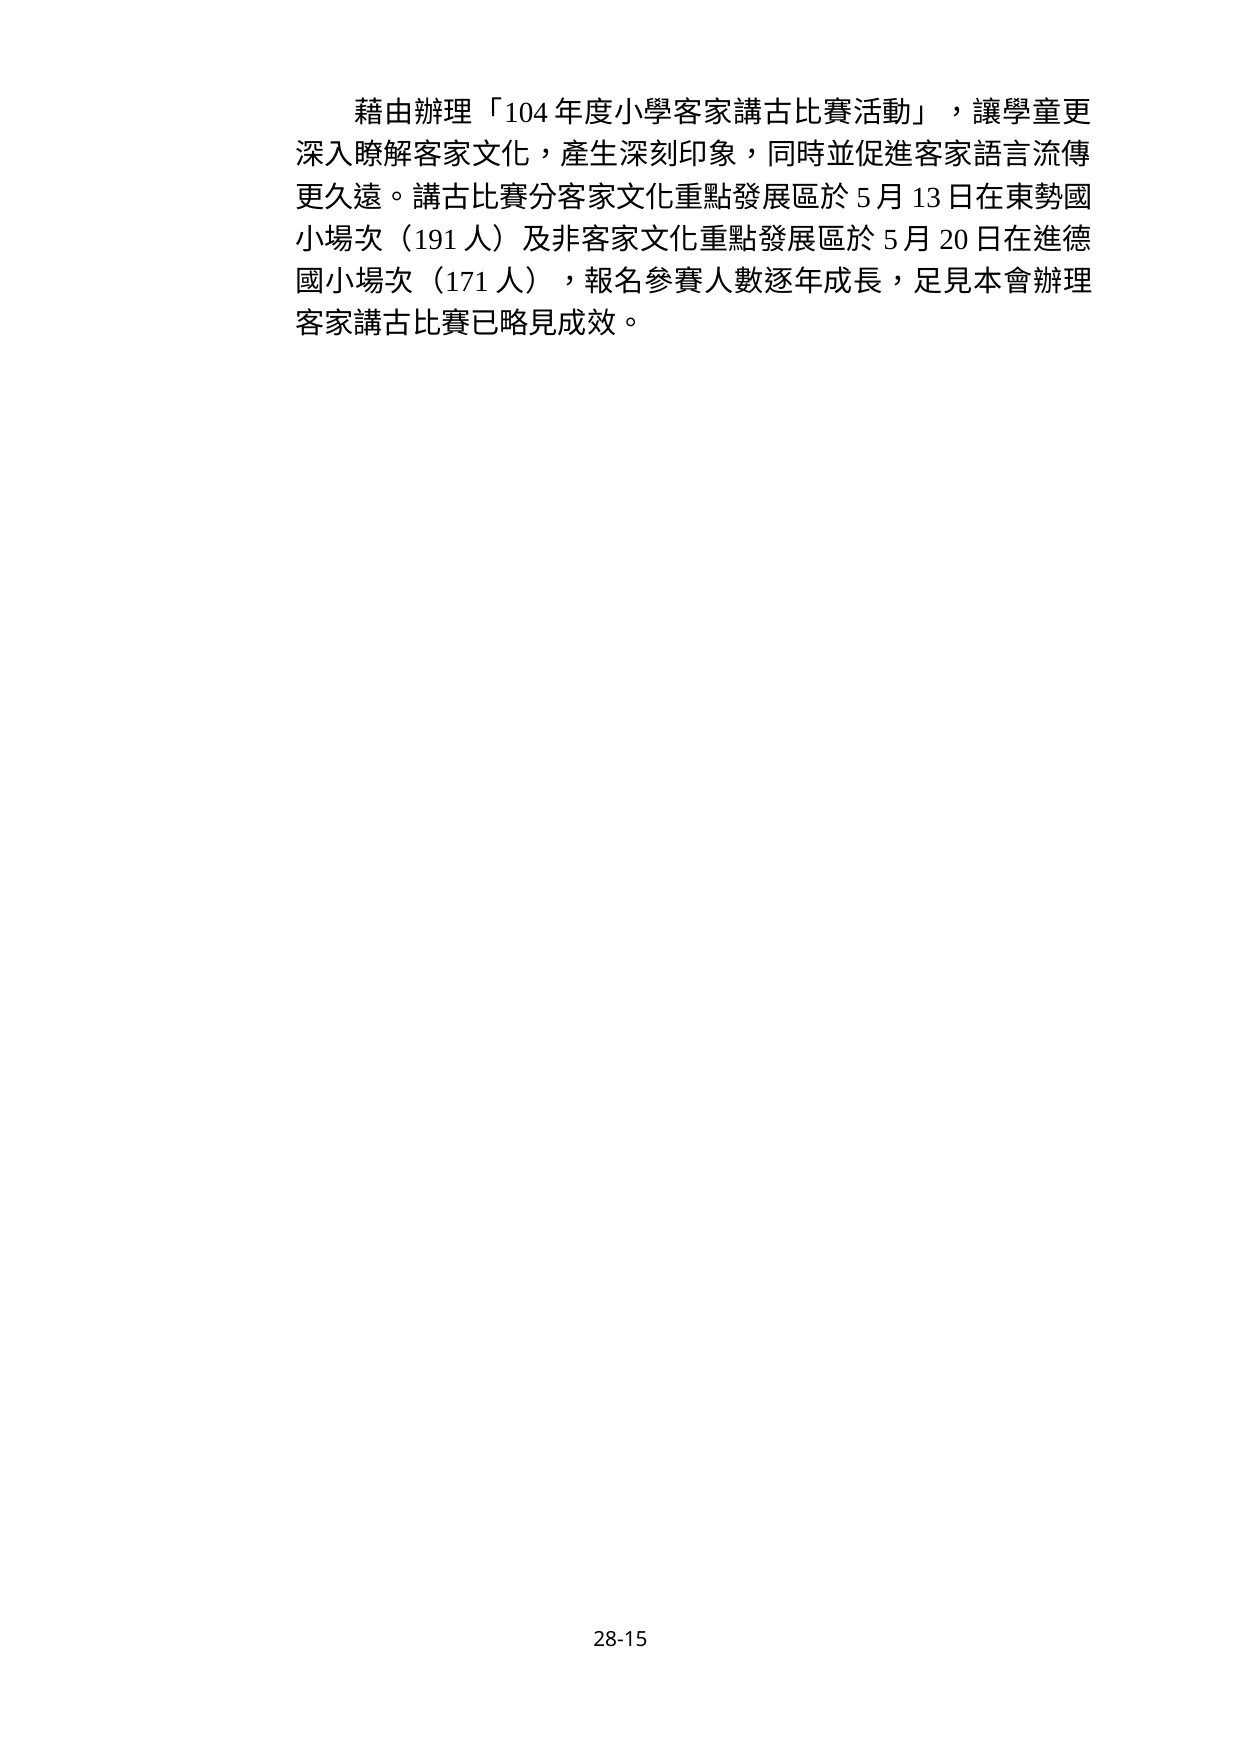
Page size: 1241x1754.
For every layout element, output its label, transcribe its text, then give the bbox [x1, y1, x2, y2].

text 藉由辦理「104年度小學客家講古比賽活動」，讓學童更深入瞭解客家文化，產生深刻印象，同時並促進客家語言流傳更久遠。講古比賽分客家文化重點發展區於5月13日在東勢國小場次（191人）及非客家文化重點發展區於5月20日在進德國小場次（171人），報名參賽人數逐年成長，足見本會辦理客家講古比賽已略見成效。 [295, 89, 1092, 342]
